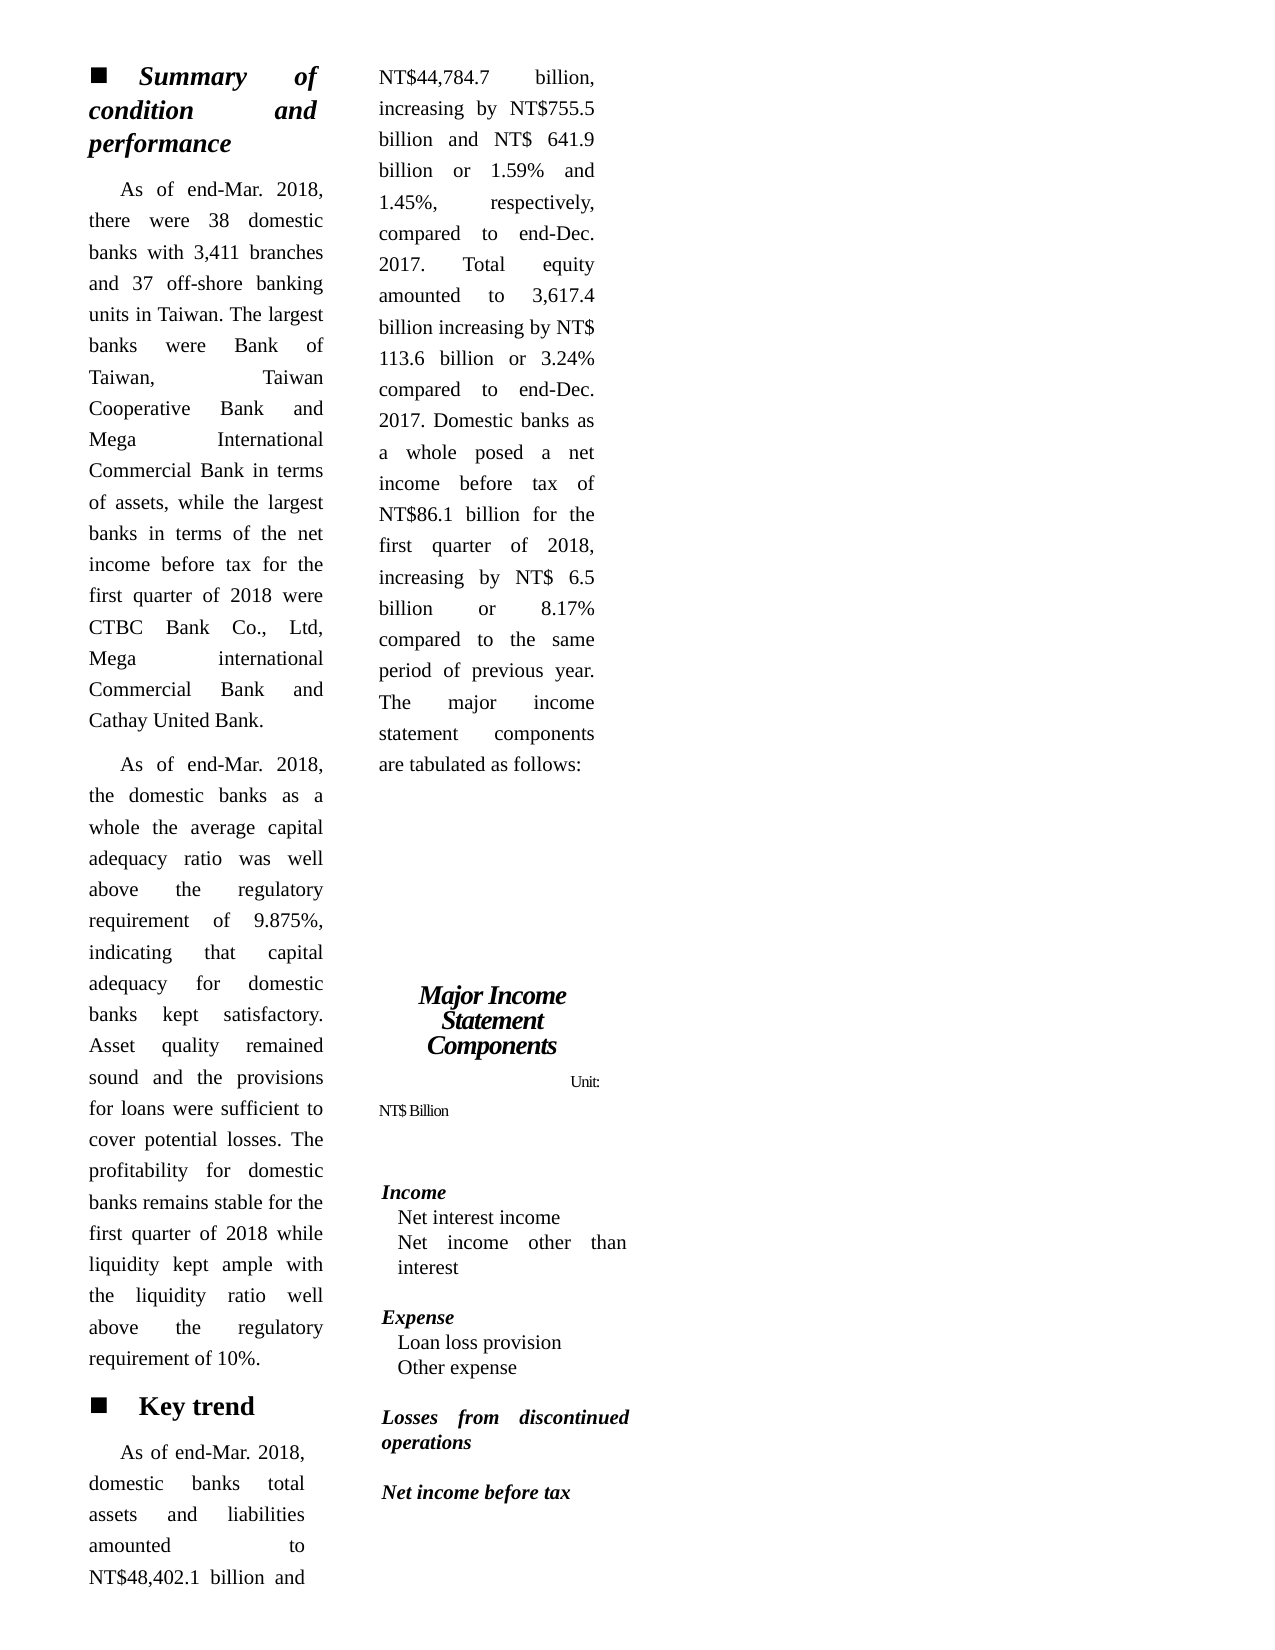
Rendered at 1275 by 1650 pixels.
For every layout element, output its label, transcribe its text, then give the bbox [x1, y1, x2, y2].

table_cell Net interest income [379, 1204, 629, 1229]
table_cell [630, 1379, 638, 1404]
subtitle Key trend [89, 1388, 312, 1422]
table_cell [630, 1179, 638, 1204]
table_cell Expense [379, 1279, 629, 1329]
table_cell 111.6 [630, 1204, 638, 1229]
table_cell Other expense [379, 1354, 629, 1379]
table_cell 79.6 [630, 1479, 638, 1529]
table_cell 0.2 [630, 1404, 638, 1479]
table_cell 70.1 [630, 1229, 638, 1279]
table_cell 4.9 [630, 1329, 638, 1354]
text Major Income Statement Components [378, 984, 607, 1059]
table_cell Net income before tax [379, 1479, 629, 1529]
table_header [379, 1129, 629, 1179]
text As of end-Mar. 2018, domestic banks total assets and liabilities amounted to NT$48,402.1 billion and [89, 1434, 305, 1590]
text Unit: NT$ Billion [378, 1072, 607, 1119]
table_cell Net income other than interest [379, 1229, 629, 1279]
table_cell [379, 1379, 629, 1404]
table_cell Income [379, 1179, 629, 1204]
subtitle Summary of condition and performance [89, 59, 317, 159]
text NT$44,784.7 billion, increasing by NT$755.5 billion and NT$ 641.9 billion or 1.59% and 1.45%, respectively, compared to end-Dec. 2017. Total equity amounted to 3,617.4 billion increasing by NT$ 113.6 billion or 3.24% compared to end-Dec. 2017. Domestic banks as a whole posed a net income before tax of NT$86.1 billion for the first quarter of 2018, increasing by NT$ 6.5 billion or 8.17% compared to the same period of previous year. The major income statement components are tabulated as follows: [378, 59, 595, 778]
text As of end-Mar. 2018, there were 38 domestic banks with 3,411 branches and 37 off-shore banking units in Taiwan. The largest banks were Bank of Taiwan, Taiwan Cooperative Bank and Mega International Commercial Bank in terms of assets, while the largest banks in terms of the net income before tax for the first quarter of 2018 were CTBC Bank Co., Ltd, Mega international Commercial Bank and Cathay United Bank. [89, 172, 323, 734]
table_cell [630, 1279, 638, 1329]
table_cell Loan loss provision [379, 1329, 629, 1354]
table_header Jan.-Mar. 2017 [630, 1129, 638, 1179]
table_cell 97.0 [630, 1354, 638, 1379]
table_cell Losses from discontinued operations [379, 1404, 629, 1479]
text As of end-Mar. 2018, the domestic banks as a whole the average capital adequacy ratio was well above the regulatory requirement of 9.875%, indicating that capital adequacy for domestic banks kept satisfactory. Asset quality remained sound and the provisions for loans were sufficient to cover potential losses. The profitability for domestic banks remains stable for the first quarter of 2018 while liquidity kept ample with the liquidity ratio well above the regulatory requirement of 10%. [89, 747, 323, 1372]
